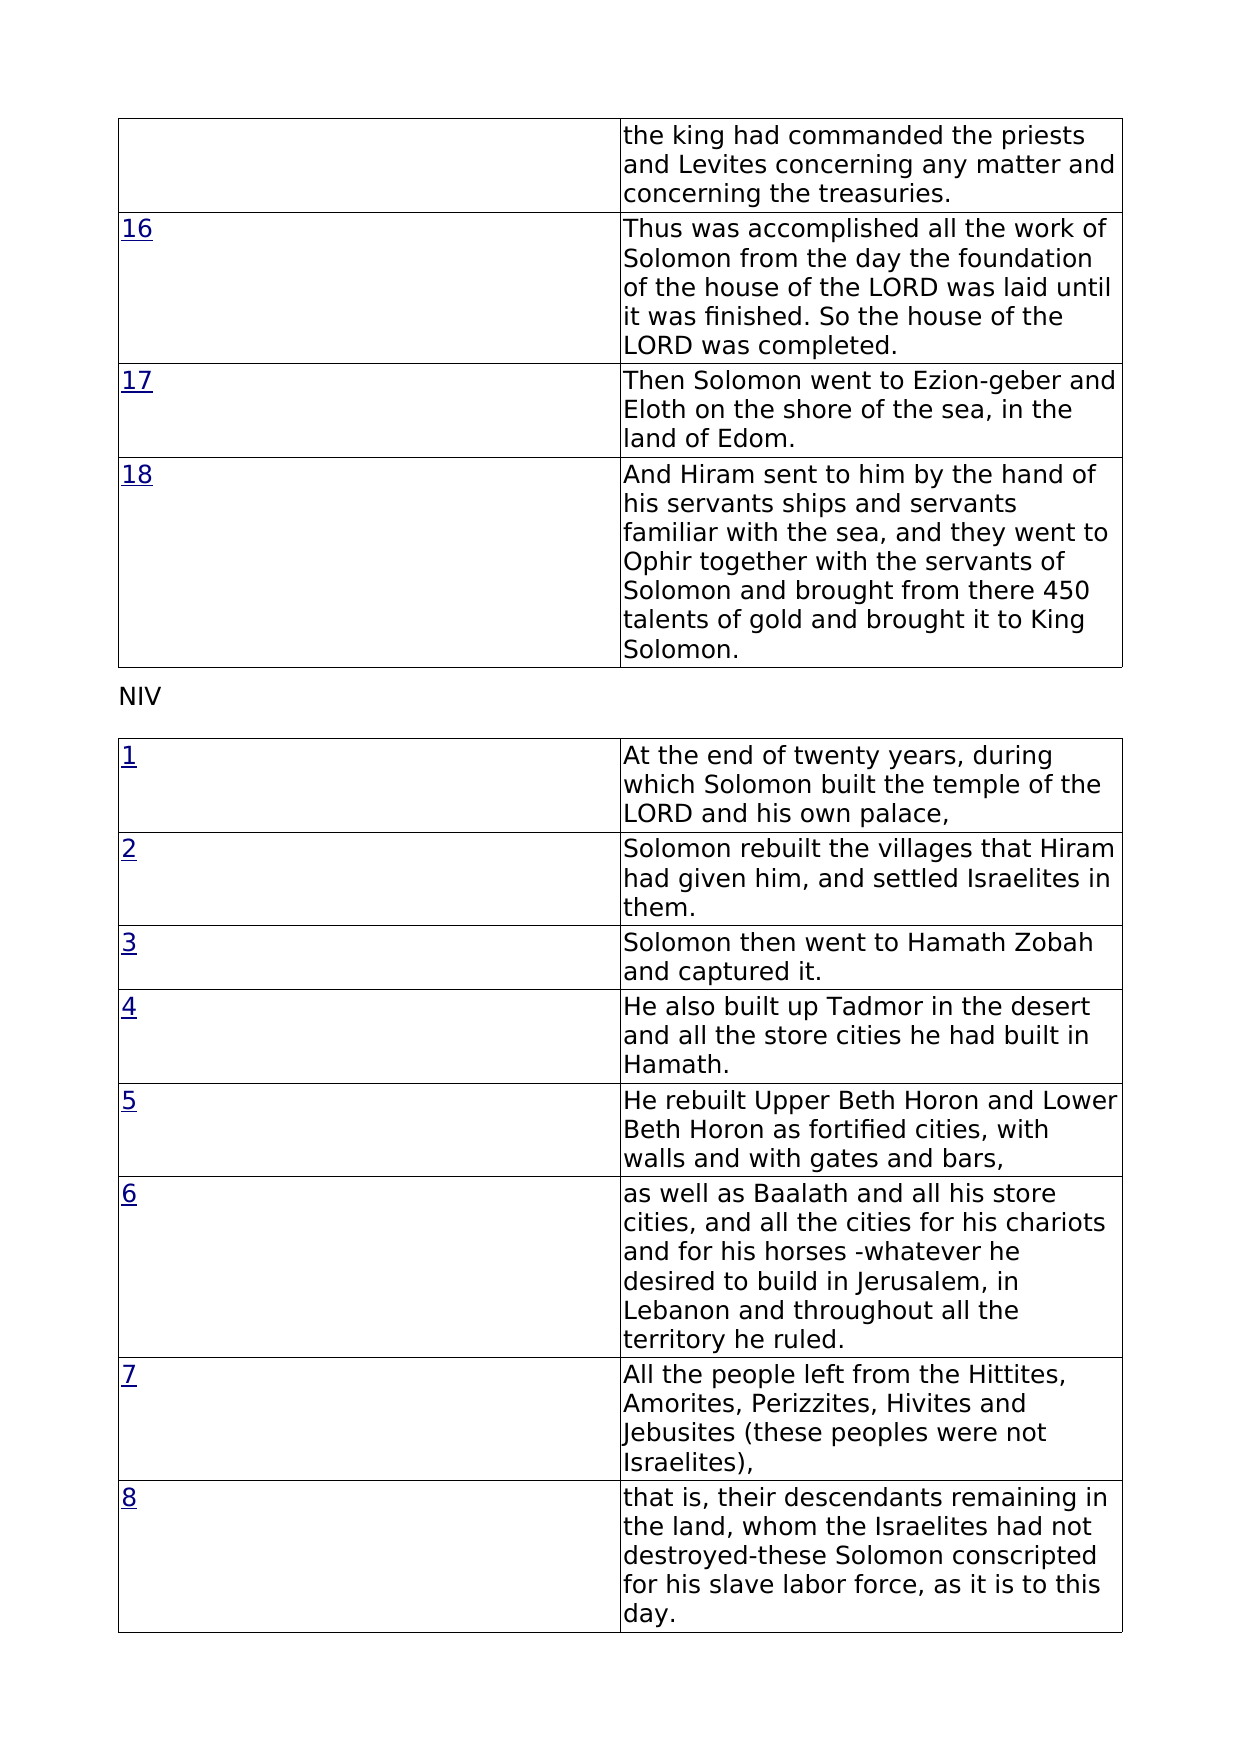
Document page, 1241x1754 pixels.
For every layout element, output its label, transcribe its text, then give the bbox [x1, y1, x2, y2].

table_cell 7 [119, 1358, 620, 1480]
table_header 1 [119, 739, 620, 832]
text NIV [118, 682, 1122, 711]
table_cell He rebuilt Upper Beth Horon and Lower Beth Horon as fortified cities, with walls and with gates and bars, [621, 1084, 1122, 1176]
table_cell Thus was accomplished all the work of Solomon from the day the foundation of the house of the LORD was laid until it was finished. So the house of the LORD was completed. [621, 213, 1122, 363]
table_cell Then Solomon went to Ezion-geber and Eloth on the shore of the sea, in the land of Edom. [621, 364, 1122, 457]
table_cell that is, their descendants remaining in the land, whom the Israelites had not destroyed-these Solomon conscripted for his slave labor force, as it is to this day. [621, 1481, 1122, 1632]
table_cell 17 [119, 364, 620, 457]
table_cell [119, 119, 620, 212]
table_cell 4 [119, 990, 620, 1083]
table_cell 3 [119, 926, 620, 989]
table_cell Solomon rebuilt the villages that Hiram had given him, and settled Israelites in them. [621, 833, 1122, 925]
table_header At the end of twenty years, during which Solomon built the temple of the LORD and his own palace, [621, 739, 1122, 832]
table_cell He also built up Tadmor in the desert and all the store cities he had built in Hamath. [621, 990, 1122, 1083]
table_cell 16 [119, 213, 620, 363]
table_cell 8 [119, 1481, 620, 1632]
table_cell 2 [119, 833, 620, 925]
table_cell All the people left from the Hittites, Amorites, Perizzites, Hivites and Jebusites (these peoples were not Israelites), [621, 1358, 1122, 1480]
table_cell And Hiram sent to him by the hand of his servants ships and servants familiar with the sea, and they went to Ophir together with the servants of Solomon and brought from there 450 talents of gold and brought it to King Solomon. [621, 458, 1122, 667]
table_cell Solomon then went to Hamath Zobah and captured it. [621, 926, 1122, 989]
table_cell the king had commanded the priests and Levites concerning any matter and concerning the treasuries. [621, 119, 1122, 212]
table_cell 18 [119, 458, 620, 667]
table_cell 6 [119, 1177, 620, 1357]
table_cell as well as Baalath and all his store cities, and all the cities for his chariots and for his horses -whatever he desired to build in Jerusalem, in Lebanon and throughout all the territory he ruled. [621, 1177, 1122, 1357]
table_cell 5 [119, 1084, 620, 1176]
